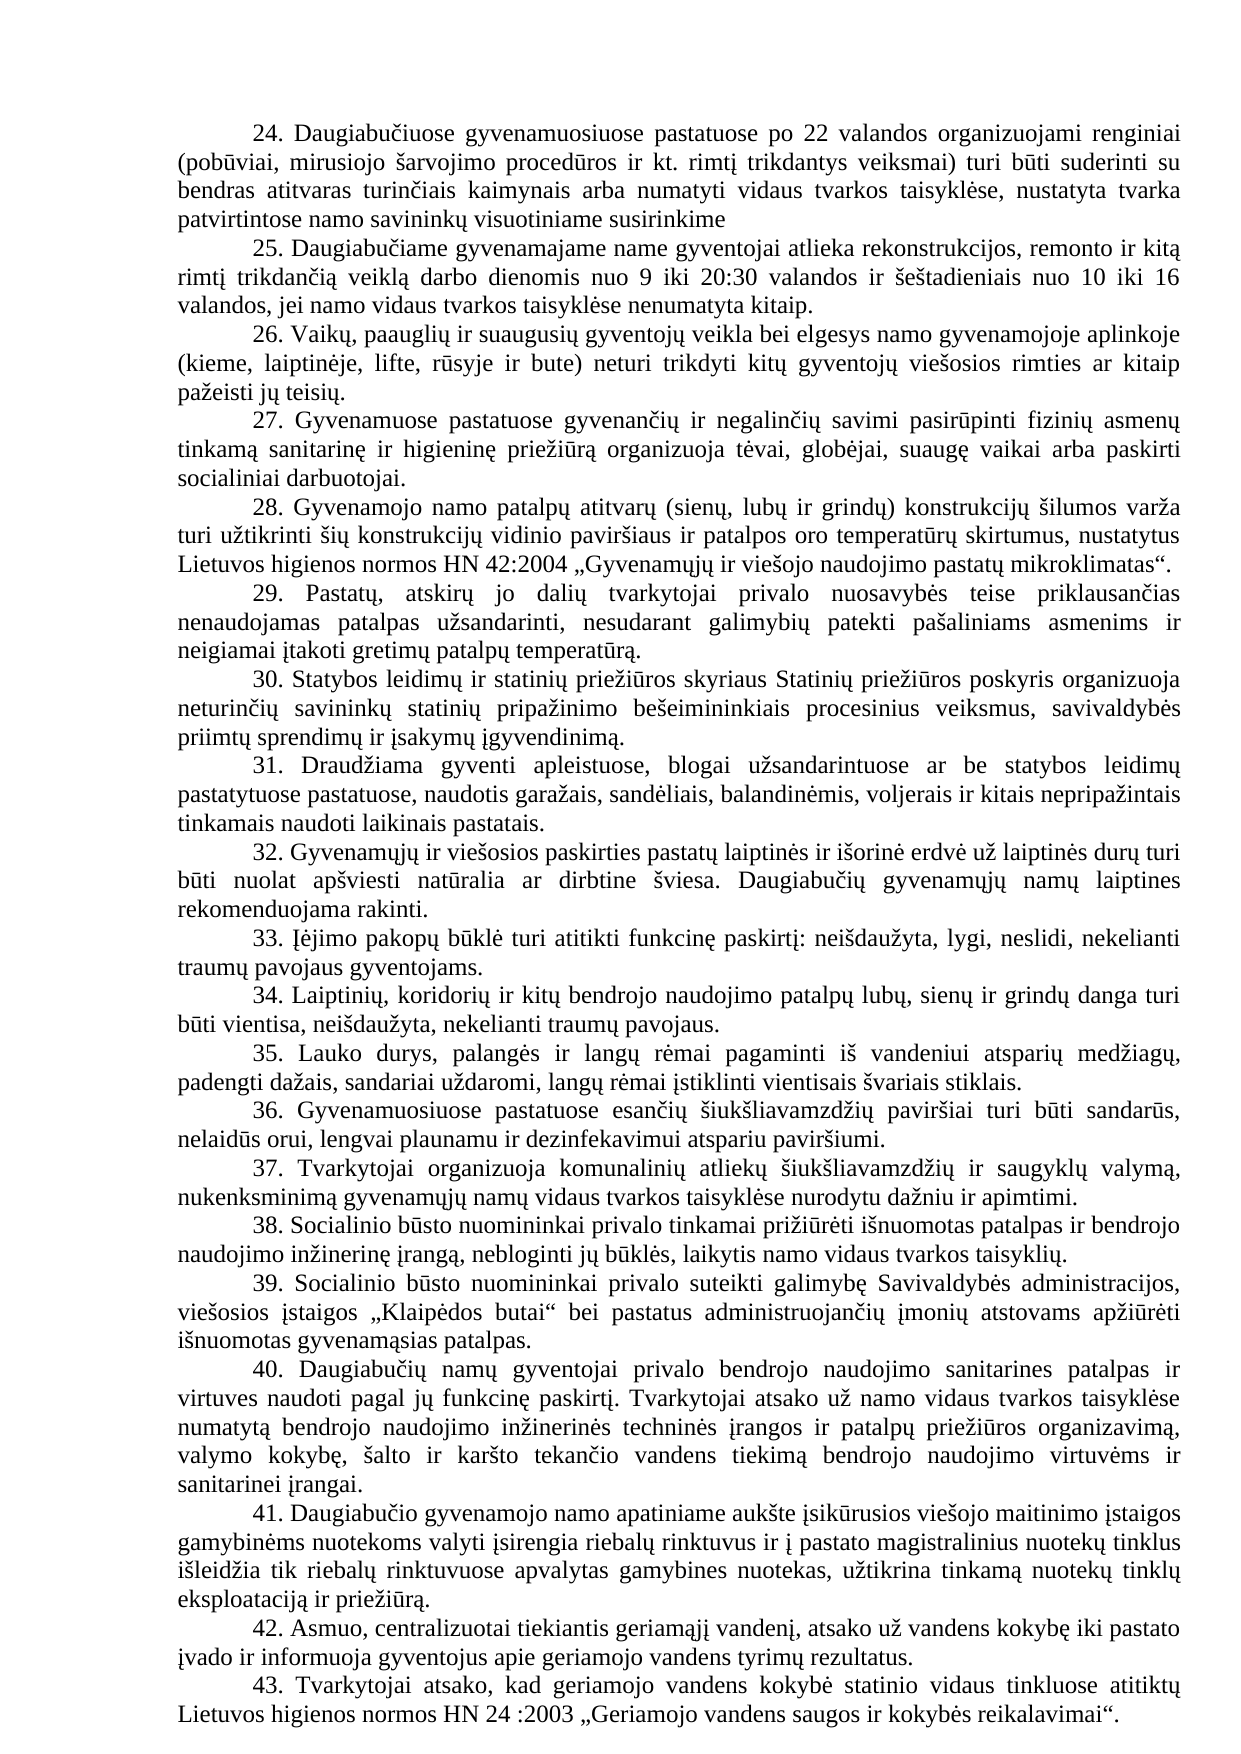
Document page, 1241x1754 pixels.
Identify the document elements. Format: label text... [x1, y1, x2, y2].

text 38. Socialinio būsto nuomininkai privalo tinkamai prižiūrėti išnuomotas patalpas ir bendrojo naudojimo inžinerinę įrangą, nebloginti jų būklės, laikytis namo vidaus tvarkos taisyklių. [177, 1211, 1181, 1268]
text 40. Daugiabučių namų gyventojai privalo bendrojo naudojimo sanitarines patalpas ir virtuves naudoti pagal jų funkcinę paskirtį. Tvarkytojai atsako už namo vidaus tvarkos taisyklėse numatytą bendrojo naudojimo inžinerinės techninės įrangos ir patalpų priežiūros organizavimą, valymo kokybę, šalto ir karšto tekančio vandens tiekimą bendrojo naudojimo virtuvėms ir sanitarinei įrangai. [177, 1354, 1181, 1498]
text 33. Įėjimo pakopų būklė turi atitikti funkcinę paskirtį: neišdaužyta, lygi, neslidi, nekelianti traumų pavojaus gyventojams. [177, 923, 1181, 981]
text 25. Daugiabučiame gyvenamajame name gyventojai atlieka rekonstrukcijos, remonto ir kitą rimtį trikdančią veiklą darbo dienomis nuo 9 iki 20:30 valandos ir šeštadieniais nuo 10 iki 16 valandos, jei namo vidaus tvarkos taisyklėse nenumatyta kitaip. [177, 233, 1181, 319]
text 26. Vaikų, paauglių ir suaugusių gyventojų veikla bei elgesys namo gyvenamojoje aplinkoje (kieme, laiptinėje, lifte, rūsyje ir bute) neturi trikdyti kitų gyventojų viešosios rimties ar kitaip pažeisti jų teisių. [177, 319, 1181, 406]
text 37. Tvarkytojai organizuoja komunalinių atliekų šiukšliavamzdžių ir saugyklų valymą, nukenksminimą gyvenamųjų namų vidaus tvarkos taisyklėse nurodytu dažniu ir apimtimi. [177, 1153, 1181, 1211]
text 29. Pastatų, atskirų jo dalių tvarkytojai privalo nuosavybės teise priklausančias nenaudojamas patalpas užsandarinti, nesudarant galimybių patekti pašaliniams asmenims ir neigiamai įtakoti gretimų patalpų temperatūrą. [177, 578, 1181, 664]
text 42. Asmuo, centralizuotai tiekiantis geriamąjį vandenį, atsako už vandens kokybę iki pastato įvado ir informuoja gyventojus apie geriamojo vandens tyrimų rezultatus. [177, 1613, 1181, 1671]
text 27. Gyvenamuose pastatuose gyvenančių ir negalinčių savimi pasirūpinti fizinių asmenų tinkamą sanitarinę ir higieninę priežiūrą organizuoja tėvai, globėjai, suaugę vaikai arba paskirti socialiniai darbuotojai. [177, 406, 1181, 492]
text 28. Gyvenamojo namo patalpų atitvarų (sienų, lubų ir grindų) konstrukcijų šilumos varža turi užtikrinti šių konstrukcijų vidinio paviršiaus ir patalpos oro temperatūrų skirtumus, nustatytus Lietuvos higienos normos HN 42:2004 „Gyvenamųjų ir viešojo naudojimo pastatų mikroklimatas“. [177, 492, 1181, 578]
text 41. Daugiabučio gyvenamojo namo apatiniame aukšte įsikūrusios viešojo maitinimo įstaigos gamybinėms nuotekoms valyti įsirengia riebalų rinktuvus ir į pastato magistralinius nuotekų tinklus išleidžia tik riebalų rinktuvuose apvalytas gamybines nuotekas, užtikrina tinkamą nuotekų tinklų eksploataciją ir priežiūrą. [177, 1498, 1181, 1613]
text 35. Lauko durys, palangės ir langų rėmai pagaminti iš vandeniui atsparių medžiagų, padengti dažais, sandariai uždaromi, langų rėmai įstiklinti vientisais švariais stiklais. [177, 1038, 1181, 1096]
text 30. Statybos leidimų ir statinių priežiūros skyriaus Statinių priežiūros poskyris organizuoja neturinčių savininkų statinių pripažinimo bešeimininkiais procesinius veiksmus, savivaldybės priimtų sprendimų ir įsakymų įgyvendinimą. [177, 664, 1181, 751]
text 39. Socialinio būsto nuomininkai privalo suteikti galimybę Savivaldybės administracijos, viešosios įstaigos „Klaipėdos butai“ bei pastatus administruojančių įmonių atstovams apžiūrėti išnuomotas gyvenamąsias patalpas. [177, 1268, 1181, 1354]
text 43. Tvarkytojai atsako, kad geriamojo vandens kokybė statinio vidaus tinkluose atitiktų Lietuvos higienos normos HN 24 :2003 „Geriamojo vandens saugos ir kokybės reikalavimai“. [177, 1671, 1181, 1728]
text 34. Laiptinių, koridorių ir kitų bendrojo naudojimo patalpų lubų, sienų ir grindų danga turi būti vientisa, neišdaužyta, nekelianti traumų pavojaus. [177, 981, 1181, 1038]
text 31. Draudžiama gyventi apleistuose, blogai užsandarintuose ar be statybos leidimų pastatytuose pastatuose, naudotis garažais, sandėliais, balandinėmis, voljerais ir kitais nepripažintais tinkamais naudoti laikinais pastatais. [177, 751, 1181, 837]
text 24. Daugiabučiuose gyvenamuosiuose pastatuose po 22 valandos organizuojami renginiai (pobūviai, mirusiojo šarvojimo procedūros ir kt. rimtį trikdantys veiksmai) turi būti suderinti su bendras atitvaras turinčiais kaimynais arba numatyti vidaus tvarkos taisyklėse, nustatyta tvarka patvirtintose namo savininkų visuotiniame susirinkime [177, 118, 1181, 233]
text 32. Gyvenamųjų ir viešosios paskirties pastatų laiptinės ir išorinė erdvė už laiptinės durų turi būti nuolat apšviesti natūralia ar dirbtine šviesa. Daugiabučių gyvenamųjų namų laiptines rekomenduojama rakinti. [177, 837, 1181, 923]
text 36. Gyvenamuosiuose pastatuose esančių šiukšliavamzdžių paviršiai turi būti sandarūs, nelaidūs orui, lengvai plaunamu ir dezinfekavimui atspariu paviršiumi. [177, 1096, 1181, 1153]
